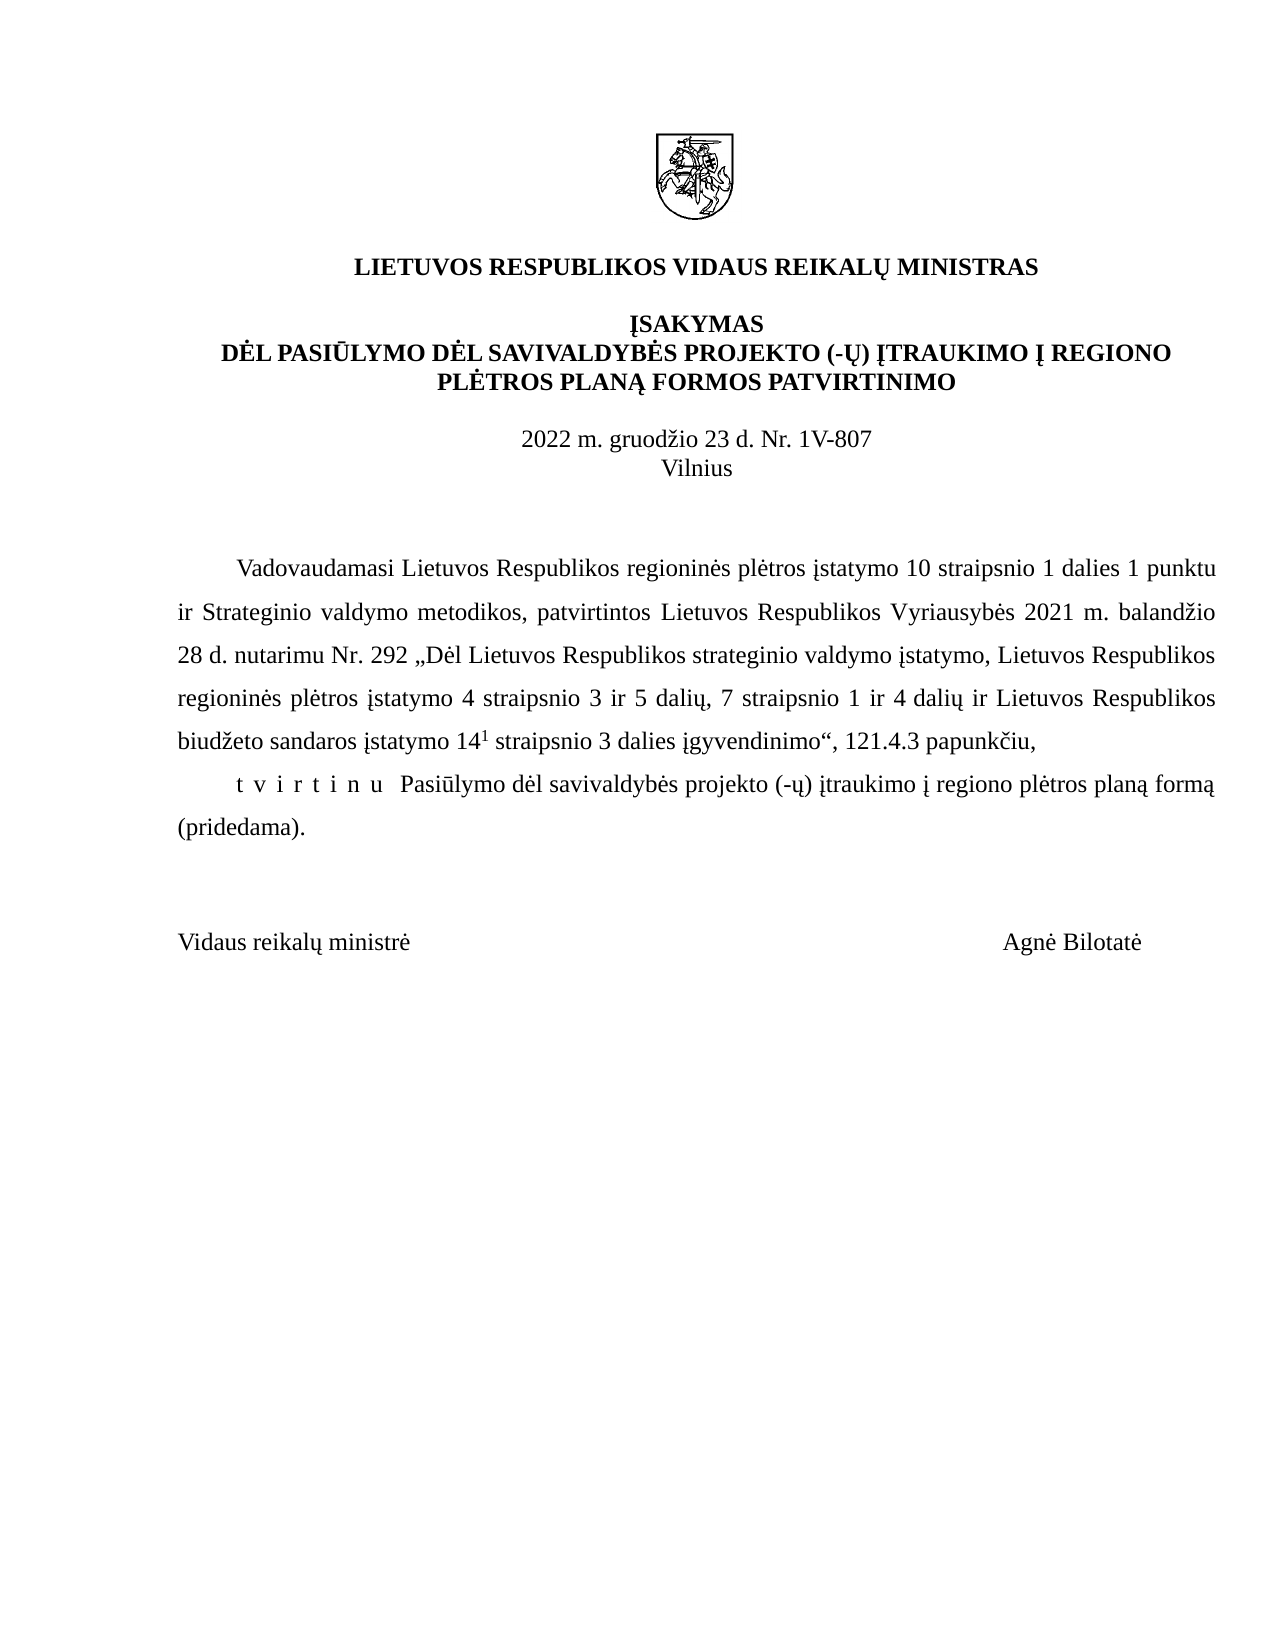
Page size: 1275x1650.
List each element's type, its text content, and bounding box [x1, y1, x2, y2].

text LIETUVOS RESPUBLIKOS VIDAUS REIKALŲ MINISTRAS [177, 252, 1216, 280]
text Vilnius [177, 453, 1216, 482]
text Vadovaudamasi Lietuvos Respublikos regioninės plėtros įstatymo 10 straipsnio 1 dalies 1 punktu ir Strateginio valdymo metodikos, patvirtintos Lietuvos Respublikos Vyriausybės 2021 m. balandžio 28 d. nutarimu Nr. 292 „Dėl Lietuvos Respublikos strateginio valdymo įstatymo, Lietuvos Respublikos regioninės plėtros įstatymo 4 straipsnio 3 ir 5 dalių, 7 straipsnio 1 ir 4 dalių ir Lietuvos Respublikos biudžeto sandaros įstatymo 141 straipsnio 3 dalies įgyvendinimo“, 121.4.3 papunkčiu, [177, 553, 1216, 755]
text 2022 m. gruodžio 23 d. Nr. 1V-807 [177, 424, 1216, 453]
text Vidaus reikalų ministrė Agnė Bilotatė [177, 927, 1216, 956]
text tvirtinu Pasiūlymo dėl savivaldybės projekto (-ų) įtraukimo į regiono plėtros planą formą (pridedama). [177, 769, 1216, 841]
text DĖL PASIŪLYMO DĖL SAVIVALDYBĖS PROJEKTO (-Ų) ĮTRAUKIMO Į REGIONO PLĖTROS PLANĄ FORMOS PATVIRTINIMO [177, 338, 1216, 395]
text ĮSAKYMAS [177, 309, 1216, 338]
